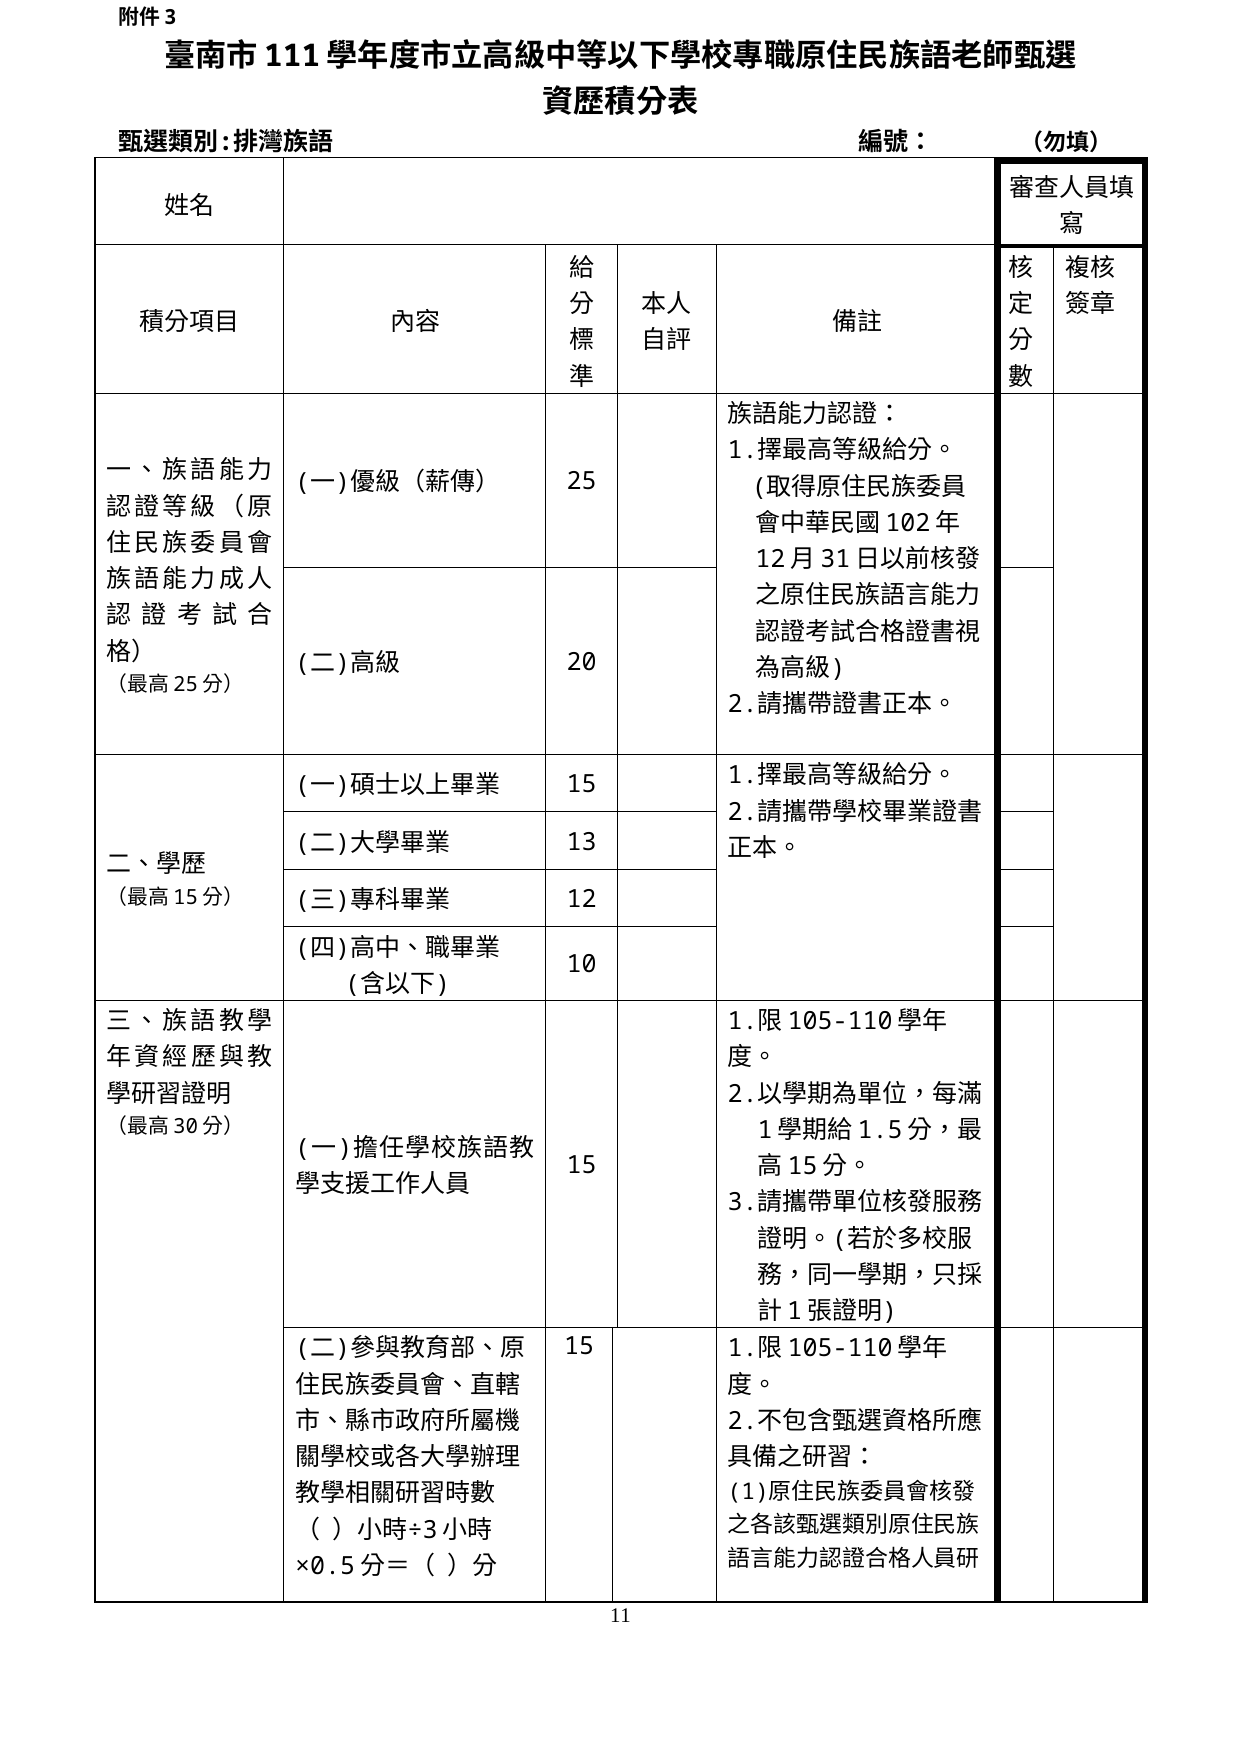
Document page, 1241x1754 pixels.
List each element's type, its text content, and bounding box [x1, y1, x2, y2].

table_cell [1001, 568, 1053, 754]
table_cell (二)參與教育部、原住民族委員會、直轄市、縣市政府所屬機關學校或各大學辦理教學相關研習時數 （ ）小時÷3小時×0.5分＝（ ）分 [284, 1328, 545, 1601]
table_cell 10 [546, 927, 617, 999]
table_cell (一)擔任學校族語教學支援工作人員 [284, 1001, 545, 1327]
text 甄選類別:排灣族語 編號： （勿填） [118, 121, 1122, 157]
table_cell [1054, 755, 1142, 999]
table_cell [618, 568, 716, 754]
table_cell 25 [546, 394, 617, 567]
text 資歷積分表 [118, 76, 1122, 121]
table_cell 本人 自評 [618, 245, 716, 392]
table_cell 1.限105-110學年度。 2.以學期為單位，每滿1學期給1.5分，最高15分。 3.請攜帶單位核發服務證明。(若於多校服務，同一學期，只採計1張證明) [717, 1001, 994, 1327]
table_header 審查人員填寫 [1001, 164, 1142, 244]
table_cell (一)碩士以上畢業 [284, 755, 545, 811]
table_cell 核定 分數 [1001, 248, 1053, 392]
table_cell 15 [546, 755, 617, 811]
table_cell 二、學歷 （最高15分） [96, 755, 283, 999]
table_cell 備註 [717, 245, 994, 392]
table_cell [1001, 755, 1053, 811]
table_cell 積分項目 [96, 245, 283, 392]
table_cell 三、族語教學年資經歷與教學研習證明 （最高30分） [96, 1001, 283, 1601]
table_cell (二)高級 [284, 568, 545, 754]
table_cell (一)優級（薪傳） [284, 394, 545, 567]
text 附件3 [118, 0, 1122, 30]
table_cell [618, 1001, 716, 1327]
table_cell 給分標準 [546, 245, 617, 392]
table_cell 15 [546, 1328, 612, 1601]
table_cell 1.擇最高等級給分。 2.請攜帶學校畢業證書正本。 [717, 755, 994, 999]
table_cell [1001, 1001, 1053, 1327]
table_header 姓名 [96, 158, 283, 244]
table_cell [618, 394, 716, 567]
table_cell [618, 870, 716, 926]
table_cell (四)高中、職畢業(含以下) [284, 927, 545, 999]
table_cell 複核 簽章 [1054, 248, 1142, 392]
table_cell 族語能力認證： 1.擇最高等級給分。 (取得原住民族委員會中華民國102年12月31日以前核發之原住民族語言能力認證考試合格證書視為高級) 2.請攜帶證書正本。 [717, 394, 994, 754]
table_cell [1001, 1328, 1053, 1601]
table_cell [618, 812, 716, 868]
table_cell [1054, 394, 1142, 754]
table_cell 12 [546, 870, 617, 926]
table_cell 內容 [284, 245, 545, 392]
table_cell 1.限105-110學年度。 2.不包含甄選資格所應具備之研習： (1)原住民族委員會核發之各該甄選類別原住民族語言能力認證合格人員研 [717, 1328, 994, 1601]
table_cell 20 [546, 568, 617, 754]
table_cell [1001, 870, 1053, 926]
table_cell [1001, 394, 1053, 567]
table_cell 13 [546, 812, 617, 868]
table_header [284, 158, 994, 244]
table_cell (二)大學畢業 [284, 812, 545, 868]
table_cell [1054, 1001, 1142, 1327]
text 臺南市111學年度市立高級中等以下學校專職原住民族語老師甄選 [118, 30, 1122, 76]
table_cell (三)專科畢業 [284, 870, 545, 926]
table_cell [1054, 1328, 1142, 1601]
table_cell [1001, 812, 1053, 868]
table_cell [618, 927, 716, 999]
table_cell 15 [546, 1001, 617, 1327]
table_cell [618, 755, 716, 811]
table_cell 一、族語能力認證等級（原住民族委員會族語能力成人認證考試合格） （最高25分） [96, 394, 283, 754]
table_cell [613, 1328, 716, 1601]
table_cell [1001, 927, 1053, 999]
